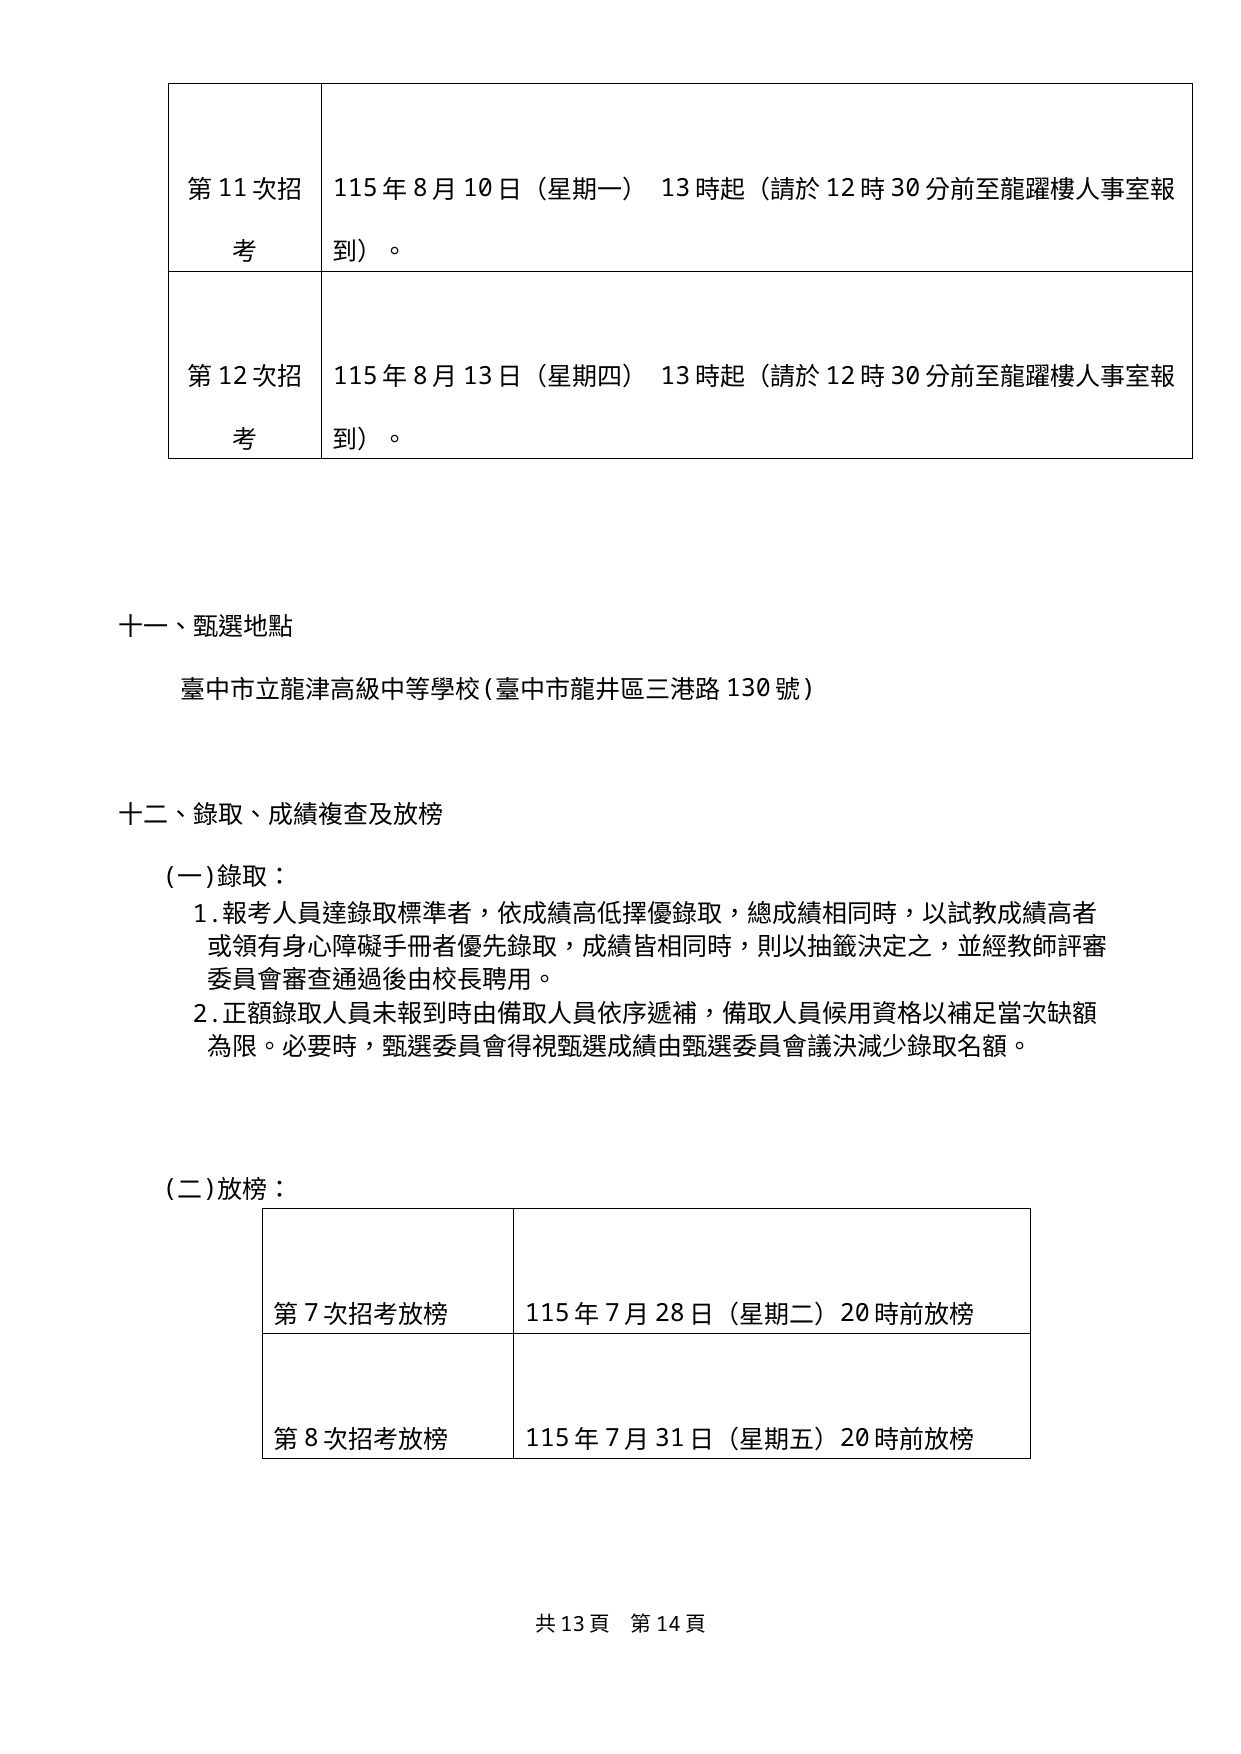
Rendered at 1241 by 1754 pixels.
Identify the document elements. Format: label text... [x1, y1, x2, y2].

text (二)放榜： [118, 1146, 1122, 1208]
text 2.正額錄取人員未報到時由備取人員依序遞補，備取人員候用資格以補足當次缺額為限。必要時，甄選委員會得視甄選成績由甄選委員會議決減少錄取名額。 [192, 996, 1122, 1062]
text 十二、錄取、成績複查及放榜 [118, 771, 1122, 833]
text (一)錄取： [118, 833, 1122, 896]
text 1.報考人員達錄取標準者，依成績高低擇優錄取，總成績相同時，以試教成績高者或領有身心障礙手冊者優先錄取，成績皆相同時，則以抽籤決定之，並經教師評審委員會審查通過後由校長聘用。 [192, 896, 1122, 996]
table_cell 115年8月10日（星期一） 13時起（請於12時30分前至龍躍樓人事室報到）。 [322, 84, 1192, 271]
table_cell 115年8月13日（星期四） 13時起（請於12時30分前至龍躍樓人事室報到）。 [322, 272, 1192, 458]
table_cell 115年7月31日（星期五）20時前放榜 [514, 1334, 1030, 1458]
table_header 第7次招考放榜 [263, 1209, 513, 1333]
table_cell 第11次招考 [169, 84, 321, 271]
table_header 115年7月28日（星期二）20時前放榜 [514, 1209, 1030, 1333]
table_cell 第12次招考 [169, 272, 321, 458]
text 十一、甄選地點 [118, 583, 1122, 646]
table_cell 第8次招考放榜 [263, 1334, 513, 1458]
text 臺中市立龍津高級中等學校(臺中市龍井區三港路130號) [181, 646, 1122, 708]
